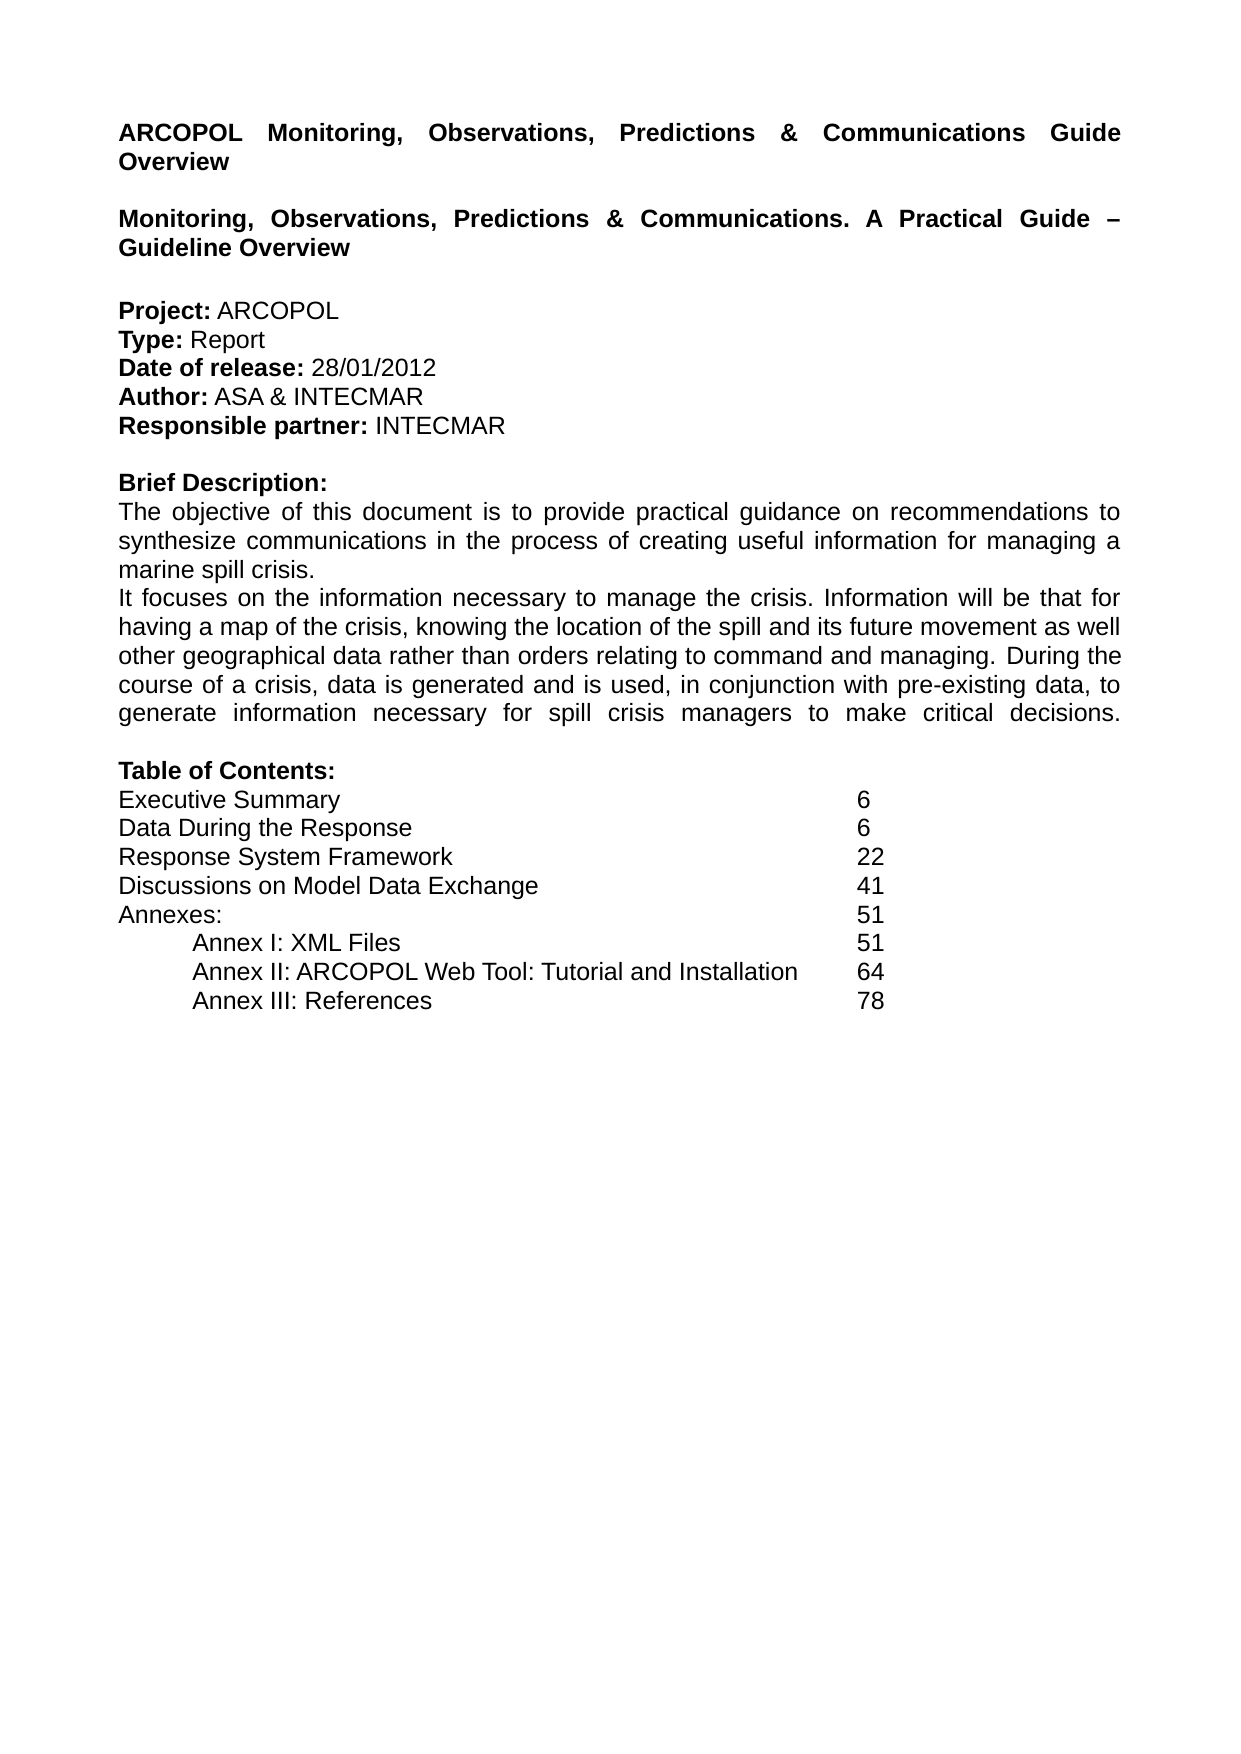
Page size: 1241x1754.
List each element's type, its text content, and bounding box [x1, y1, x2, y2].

text Annex I: XML Files 51 [118, 928, 1122, 957]
text Discussions on Model Data Exchange 41 [118, 871, 1122, 900]
text Data During the Response 6 [118, 813, 1122, 842]
text Response System Framework 22 [118, 842, 1122, 871]
text Brief Description: [118, 468, 1122, 497]
text Table of Contents: [118, 756, 1122, 785]
text Author: ASA & INTECMAR [118, 382, 1122, 411]
text Monitoring, Observations, Predictions & Communications. A Practical Guide – Guideline Overview [118, 204, 1122, 262]
text Executive Summary 6 [118, 785, 1122, 813]
text Annex III: References 78 [118, 986, 1122, 1015]
text Annex II: ARCOPOL Web Tool: Tutorial and Installation 64 [118, 957, 1122, 986]
text Type: Report [118, 325, 1122, 353]
text Annexes: 51 [118, 900, 1122, 928]
text Date of release: 28/01/2012 [118, 353, 1122, 382]
text It focuses on the information necessary to manage the crisis. Information will be that for having a map of the crisis, knowing the location of the spill and its future movement as well other geographical data rather than orders relating to command and managing. During the course of a crisis, data is generated and is used, in conjunction with pre-existing data, to generate information necessary for spill crisis managers to make critical decisions. [118, 583, 1122, 756]
text Project: ARCOPOL [118, 296, 1122, 325]
text The objective of this document is to provide practical guidance on recommendations to synthesize communications in the process of creating useful information for managing a marine spill crisis. [118, 497, 1122, 583]
text Responsible partner: INTECMAR [118, 411, 1122, 440]
text ARCOPOL Monitoring, Observations, Predictions & Communications Guide Overview [118, 118, 1122, 176]
